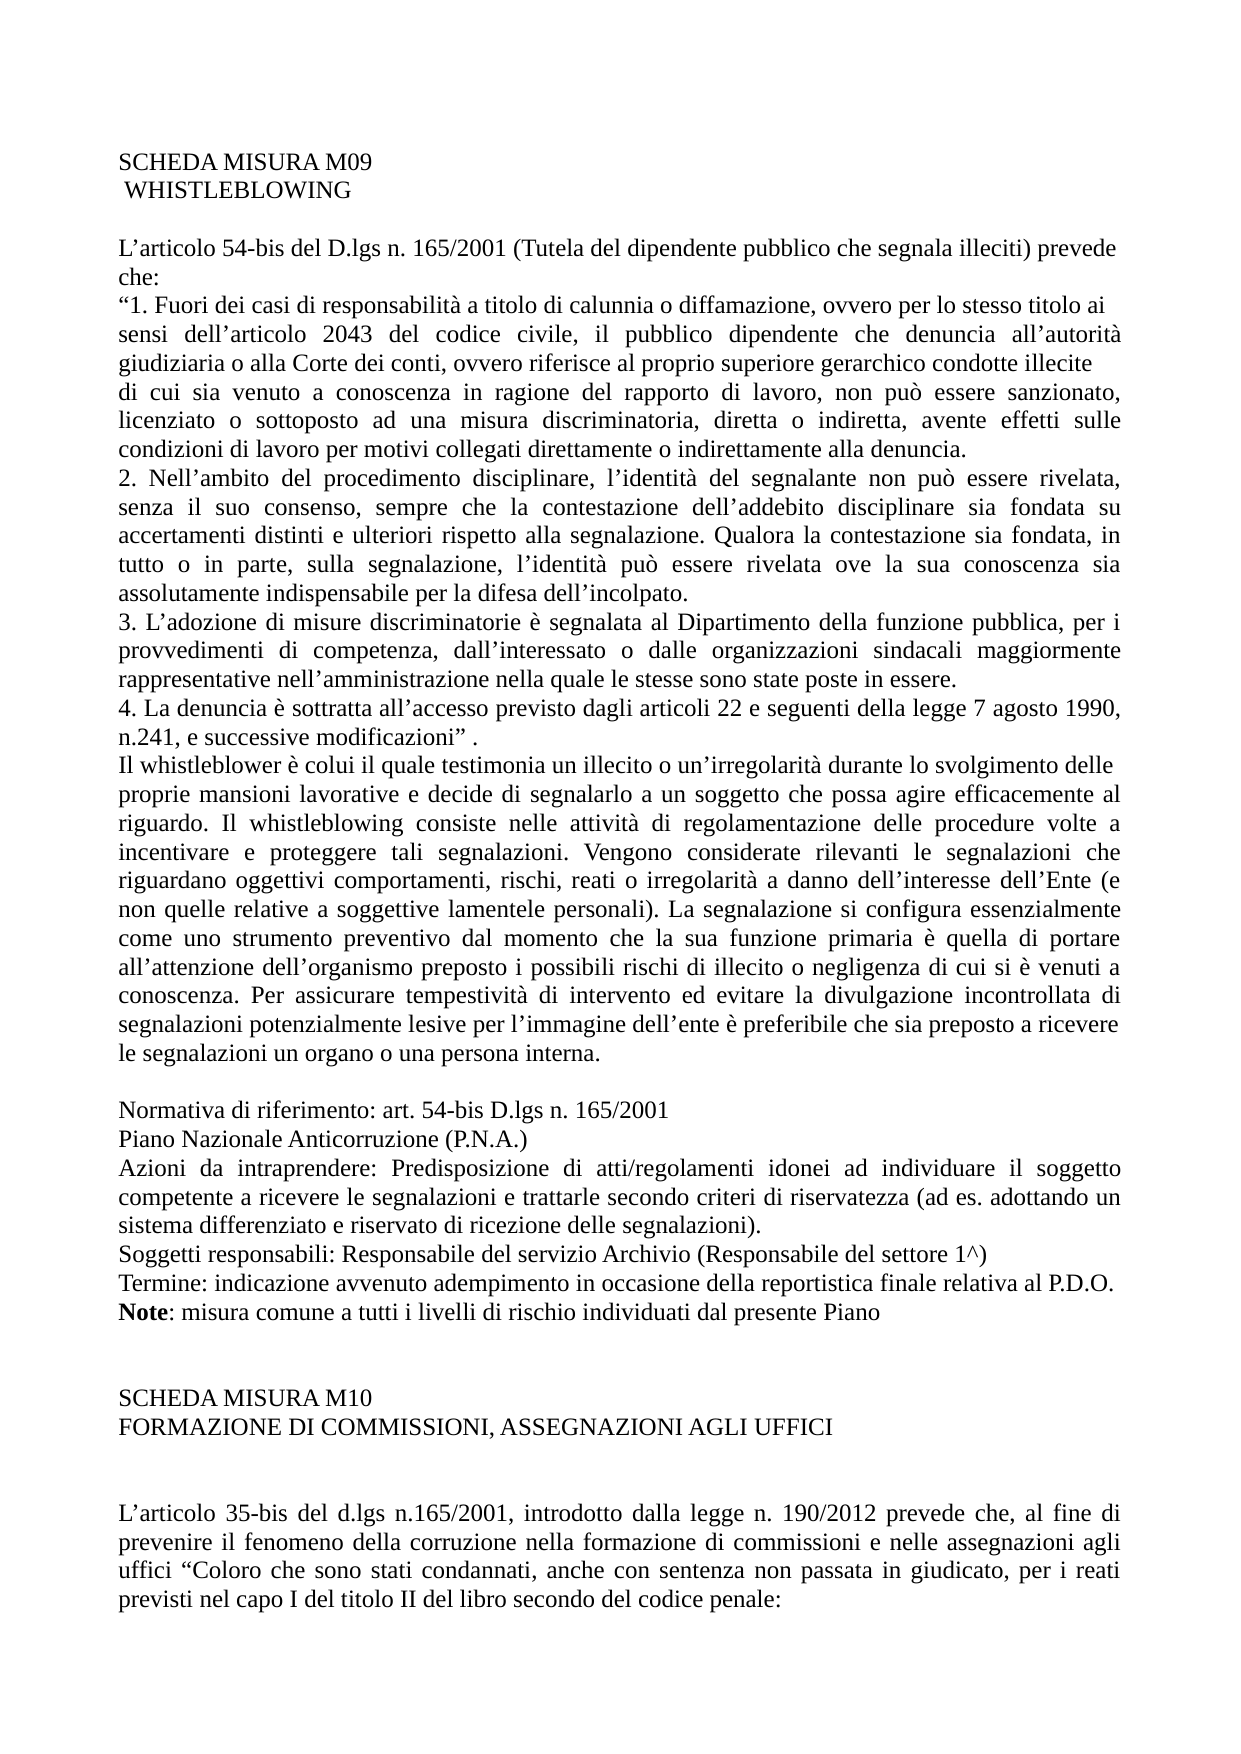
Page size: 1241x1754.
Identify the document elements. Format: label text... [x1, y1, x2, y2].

text Termine: indicazione avvenuto adempimento in occasione della reportistica finale relativa al P.D.O. [118, 1268, 1122, 1297]
text che: [118, 262, 1122, 291]
text L’articolo 54-bis del D.lgs n. 165/2001 (Tutela del dipendente pubblico che segnala illeciti) prevede [118, 233, 1122, 262]
text WHISTLEBLOWING [118, 176, 1122, 204]
text Azioni da intraprendere: Predisposizione di atti/regolamenti idonei ad individuare il soggetto competente a ricevere le segnalazioni e trattarle secondo criteri di riservatezza (ad es. adottando un sistema differenziato e riservato di ricezione delle segnalazioni). [118, 1153, 1122, 1239]
text SCHEDA MISURA M09 [118, 147, 1122, 176]
text FORMAZIONE DI COMMISSIONI, ASSEGNAZIONI AGLI UFFICI [118, 1412, 1122, 1441]
text Normativa di riferimento: art. 54-bis D.lgs n. 165/2001 [118, 1096, 1122, 1124]
text Note: misura comune a tutti i livelli di rischio individuati dal presente Piano [118, 1297, 1122, 1326]
text Piano Nazionale Anticorruzione (P.N.A.) [118, 1124, 1122, 1153]
text 4. La denuncia è sottratta all’accesso previsto dagli articoli 22 e seguenti della legge 7 agosto 1990, n.241, e successive modificazioni” . [118, 693, 1122, 751]
text Il whistleblower è colui il quale testimonia un illecito o un’irregolarità durante lo svolgimento delle [118, 751, 1122, 779]
text sensi dell’articolo 2043 del codice civile, il pubblico dipendente che denuncia all’autorità giudiziaria o alla Corte dei conti, ovvero riferisce al proprio superiore gerarchico condotte illecite [118, 319, 1122, 377]
text proprie mansioni lavorative e decide di segnalarlo a un soggetto che possa agire efficacemente al riguardo. Il whistleblowing consiste nelle attività di regolamentazione delle procedure volte a incentivare e proteggere tali segnalazioni. Vengono considerate rilevanti le segnalazioni che riguardano oggettivi comportamenti, rischi, reati o irregolarità a danno dell’interesse dell’Ente (e non quelle relative a soggettive lamentele personali). La segnalazione si configura essenzialmente come uno strumento preventivo dal momento che la sua funzione primaria è quella di portare all’attenzione dell’organismo preposto i possibili rischi di illecito o negligenza di cui si è venuti a conoscenza. Per assicurare tempestività di intervento ed evitare la divulgazione incontrollata di segnalazioni potenzialmente lesive per l’immagine dell’ente è preferibile che sia preposto a ricevere [118, 779, 1122, 1038]
text 3. L’adozione di misure discriminatorie è segnalata al Dipartimento della funzione pubblica, per i provvedimenti di competenza, dall’interessato o dalle organizzazioni sindacali maggiormente rappresentative nell’amministrazione nella quale le stesse sono state poste in essere. [118, 607, 1122, 693]
text di cui sia venuto a conoscenza in ragione del rapporto di lavoro, non può essere sanzionato, licenziato o sottoposto ad una misura discriminatoria, diretta o indiretta, avente effetti sulle condizioni di lavoro per motivi collegati direttamente o indirettamente alla denuncia. [118, 377, 1122, 463]
text le segnalazioni un organo o una persona interna. [118, 1038, 1122, 1067]
text 2. Nell’ambito del procedimento disciplinare, l’identità del segnalante non può essere rivelata, senza il suo consenso, sempre che la contestazione dell’addebito disciplinare sia fondata su accertamenti distinti e ulteriori rispetto alla segnalazione. Qualora la contestazione sia fondata, in tutto o in parte, sulla segnalazione, l’identità può essere rivelata ove la sua conoscenza sia assolutamente indispensabile per la difesa dell’incolpato. [118, 463, 1122, 607]
text Soggetti responsabili: Responsabile del servizio Archivio (Responsabile del settore 1^) [118, 1239, 1122, 1268]
text SCHEDA MISURA M10 [118, 1383, 1122, 1412]
text L’articolo 35-bis del d.lgs n.165/2001, introdotto dalla legge n. 190/2012 prevede che, al fine di prevenire il fenomeno della corruzione nella formazione di commissioni e nelle assegnazioni agli uffici “Coloro che sono stati condannati, anche con sentenza non passata in giudicato, per i reati previsti nel capo I del titolo II del libro secondo del codice penale: [118, 1498, 1122, 1613]
text “1. Fuori dei casi di responsabilità a titolo di calunnia o diffamazione, ovvero per lo stesso titolo ai [118, 291, 1122, 319]
